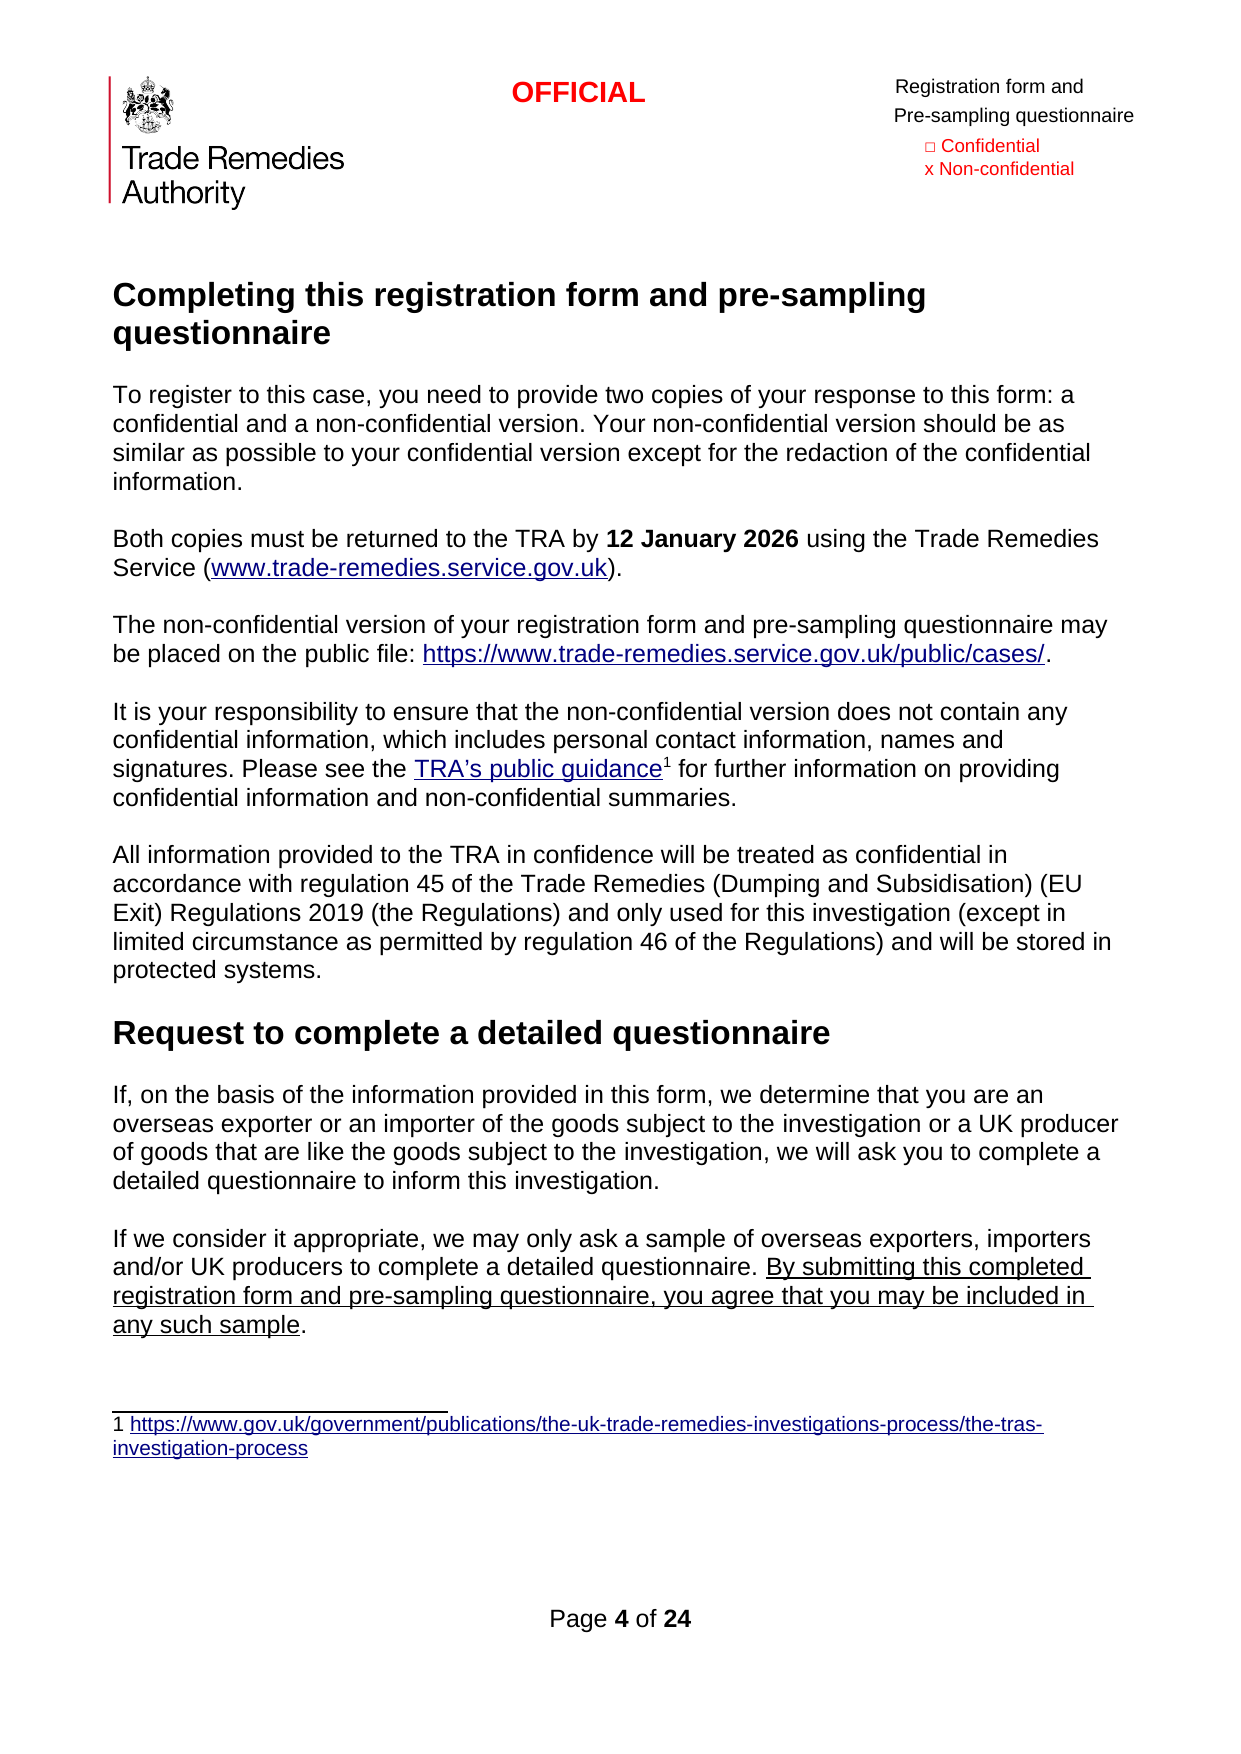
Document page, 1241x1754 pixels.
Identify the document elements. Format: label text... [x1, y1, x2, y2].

text The non-confidential version of your registration form and pre-sampling questionnaire may be placed on the public file: https://www.trade-remedies.service.gov.uk/public/cases/. [112, 610, 1128, 668]
subtitle Completing this registration form and pre-sampling questionnaire [112, 274, 1128, 351]
text https://www.gov.uk/government/publications/the-uk-trade-remedies-investigations-process/the-tras-investigation-process [112, 1412, 1128, 1460]
text If, on the basis of the information provided in this form, we determine that you are an overseas exporter or an importer of the goods subject to the investigation or a UK producer of goods that are like the goods subject to the investigation, we will ask you to complete a detailed questionnaire to inform this investigation. [112, 1080, 1128, 1195]
text It is your responsibility to ensure that the non-confidential version does not contain any confidential information, which includes personal contact information, names and signatures. Please see the TRA’s public guidance for further information on providing confidential information and non-confidential summaries. [112, 696, 1128, 811]
text Both copies must be returned to the TRA by 12 January 2026 using the Trade Remedies Service (www.trade-remedies.service.gov.uk). [112, 524, 1128, 581]
text To register to this case, you need to provide two copies of your response to this form: a confidential and a non-confidential version. Your non-confidential version should be as similar as possible to your confidential version except for the redaction of the confidential information. [112, 380, 1128, 495]
text Request to complete a detailed questionnaire [112, 1013, 1128, 1051]
text All information provided to the TRA in confidence will be treated as confidential in accordance with regulation 45 of the Trade Remedies (Dumping and Subsidisation) (EU Exit) Regulations 2019 (the Regulations) and only used for this investigation (except in limited circumstance as permitted by regulation 46 of the Regulations) and will be stored in protected systems. [112, 840, 1128, 984]
text If we consider it appropriate, we may only ask a sample of overseas exporters, importers and/or UK producers to complete a detailed questionnaire. By submitting this completed registration form and pre-sampling questionnaire, you agree that you may be included in any such sample. [112, 1224, 1128, 1339]
